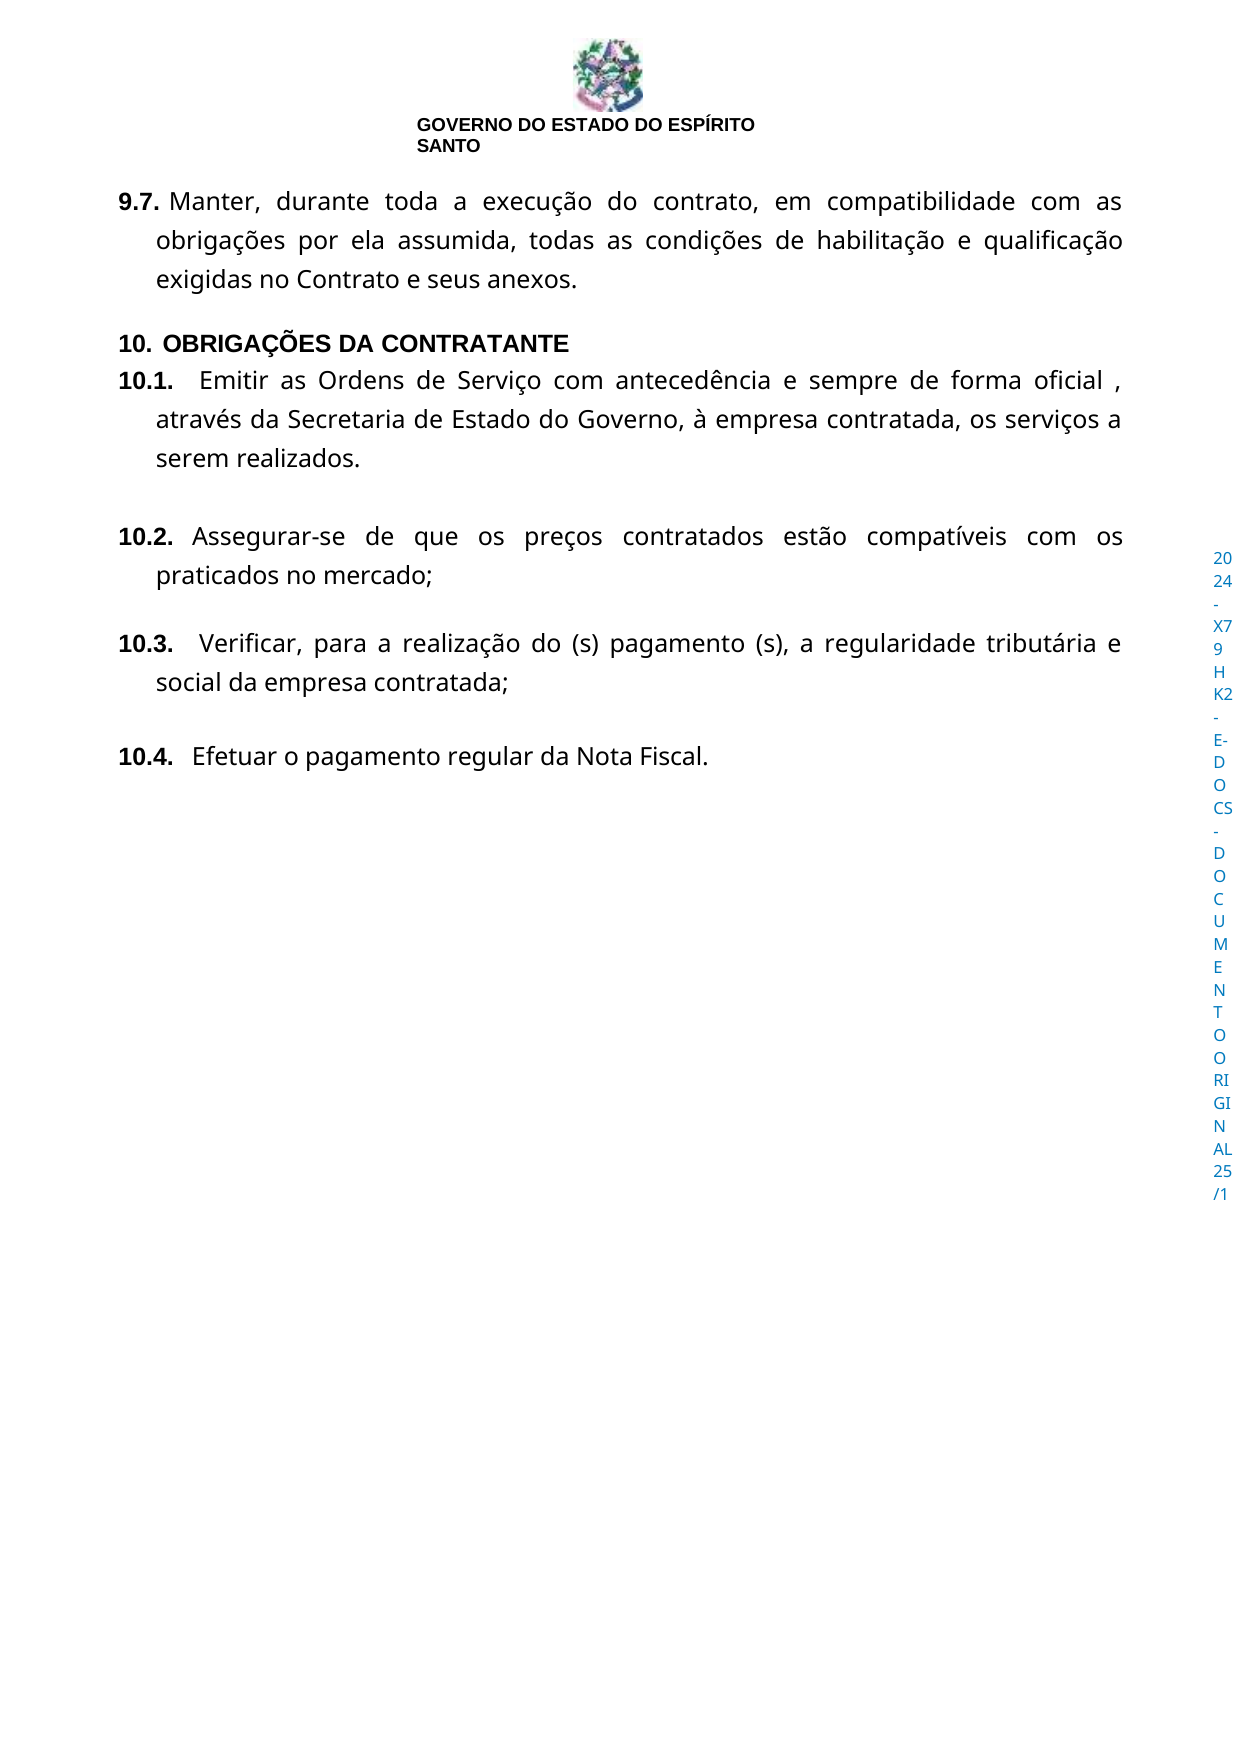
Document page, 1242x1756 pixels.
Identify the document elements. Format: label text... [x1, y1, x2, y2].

list 2024-X79HK2 - E-DOCS - DOCUMENTO ORIGINAL 25/11/2024 17:26 PÁGINA 6 / 7 [1213, 547, 1234, 1209]
list Manter, durante toda a execução do contrato, em compatibilidade com as obrigações por ela assumida, todas as condições de habilitação e qualificação exigidas no Contrato e seus anexos. [118, 183, 1124, 296]
list Assegurar-se de que os preços contratados estão compatíveis com os praticados no mercado; [118, 519, 1124, 592]
list Efetuar o pagamento regular da Nota Fiscal. [118, 738, 1138, 772]
list OBRIGAÇÕES DA CONTRATANTE [118, 329, 1138, 358]
list Emitir as Ordens de Serviço com antecedência e sempre de forma oficial , através da Secretaria de Estado do Governo, à empresa contratada, os serviços a serem realizados. [118, 363, 1123, 475]
list Verificar, para a realização do (s) pagamento (s), a regularidade tributária e social da empresa contratada; [118, 626, 1123, 699]
